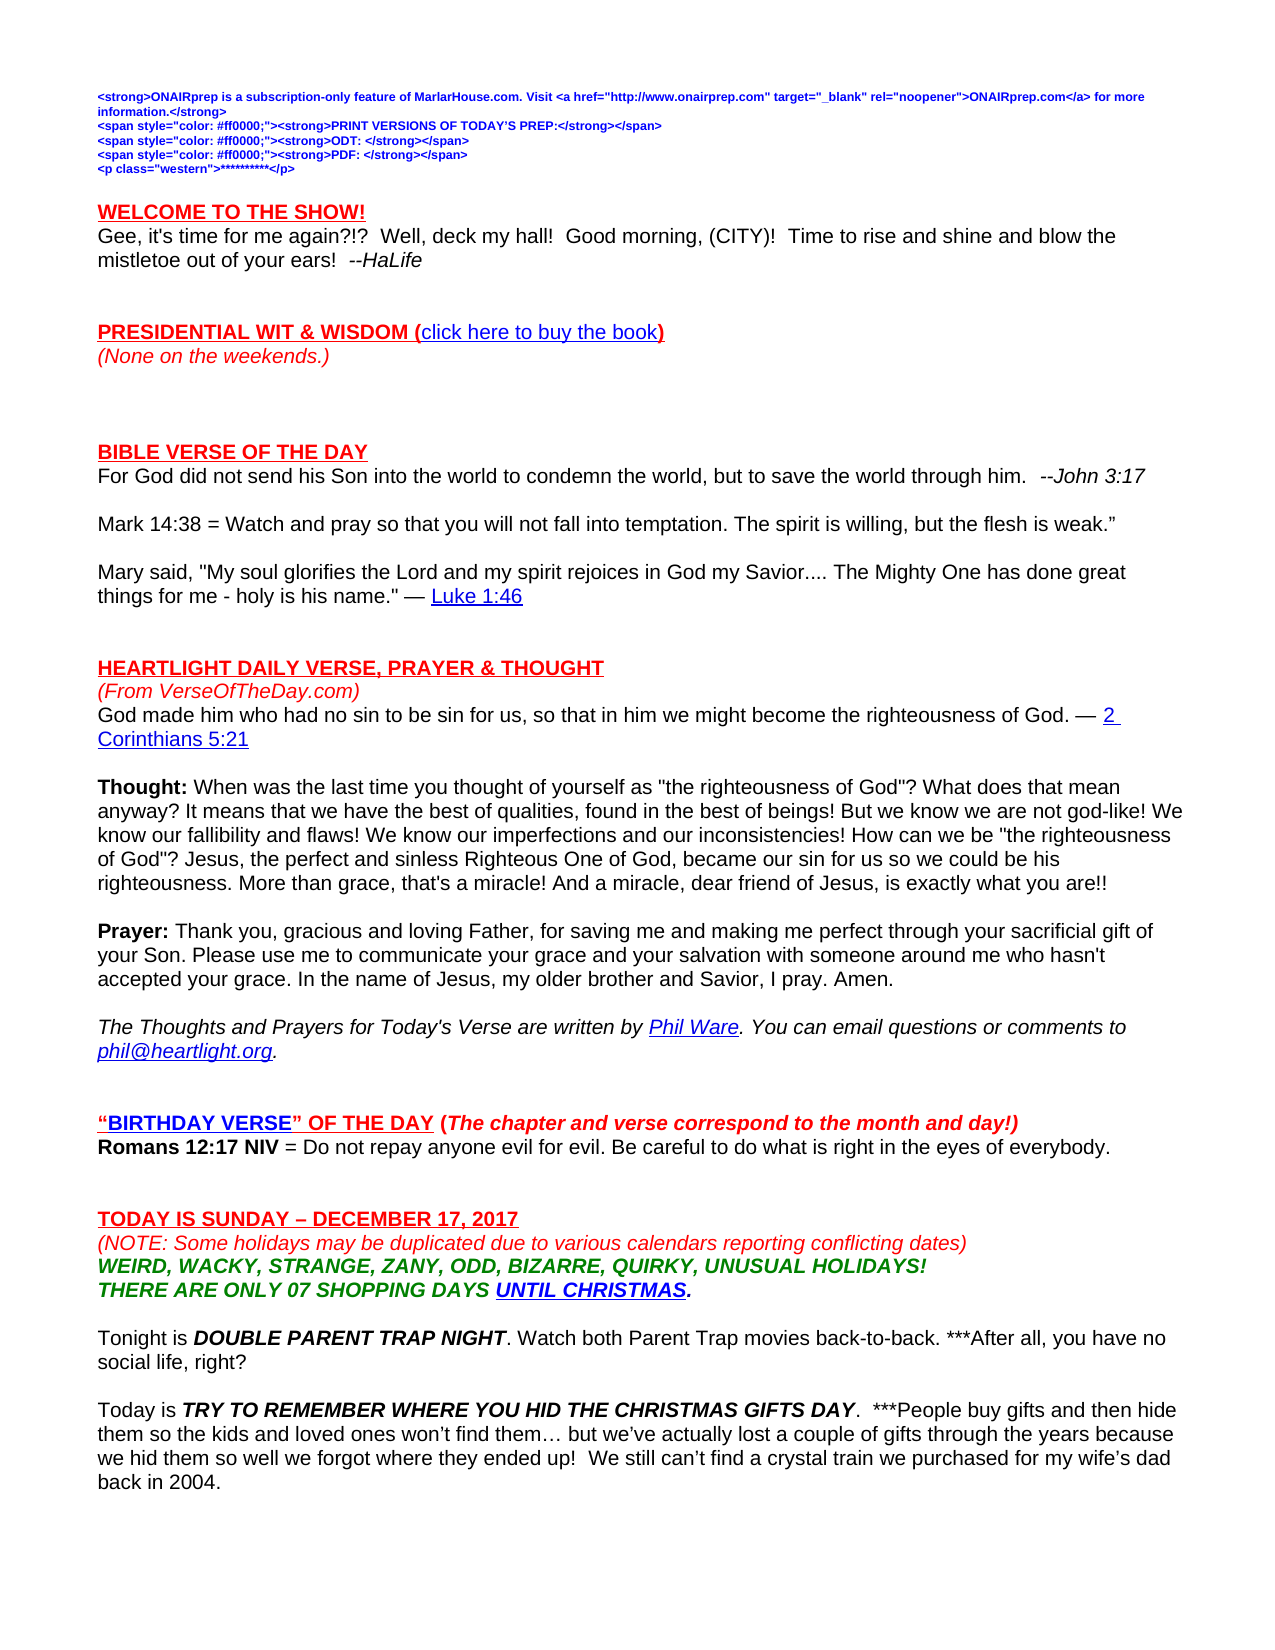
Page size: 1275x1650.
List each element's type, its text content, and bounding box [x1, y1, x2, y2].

text (From VerseOfTheDay.com) [97, 679, 1185, 703]
text WELCOME TO THE SHOW! [97, 200, 1185, 224]
text BIBLE VERSE OF THE DAY [97, 440, 1185, 464]
list Today is TRY TO REMEMBER WHERE YOU HID THE CHRISTMAS GIFTS DAY. ***People buy gifts and then hide them so the kids and loved ones won’t find them… but we’ve actually lost a couple of gifts through the years because we hid them so well we forgot where they ended up! We still can’t find a crystal train we purchased for my wife’s dad back in 2004. [97, 1398, 1185, 1494]
text <p class="western">**********</p> [97, 162, 1185, 176]
text HEARTLIGHT DAILY VERSE, PRAYER & THOUGHT [97, 655, 1185, 679]
text Prayer: Thank you, gracious and loving Father, for saving me and making me perfect through your sacrificial gift of your Son. Please use me to communicate your grace and your salvation with someone around me who hasn't accepted your grace. In the name of Jesus, my older brother and Savior, I pray. Amen. [97, 919, 1185, 991]
text (NOTE: Some holidays may be duplicated due to various calendars reporting conflicting dates) WEIRD, WACKY, STRANGE, ZANY, ODD, BIZARRE, QUIRKY, UNUSUAL HOLIDAYS! THERE ARE ONLY 07 SHOPPING DAYS UNTIL CHRISTMAS. [97, 1230, 1185, 1302]
list Tonight is DOUBLE PARENT TRAP NIGHT. Watch both Parent Trap movies back-to-back. ***After all, you have no social life, right? [97, 1326, 1185, 1374]
text <span style="color: #ff0000;"><strong>PDF: </strong></span> [97, 147, 1185, 162]
text PRESIDENTIAL WIT & WISDOM (click here to buy the book) [97, 320, 1185, 344]
text TODAY IS SUNDAY – DECEMBER 17, 2017 [97, 1206, 1185, 1230]
text “BIRTHDAY VERSE” OF THE DAY (The chapter and verse correspond to the month and day!) [97, 1111, 1185, 1134]
text Gee, it's time for me again?!? Well, deck my hall! Good morning, (CITY)! Time to rise and shine and blow the mistletoe out of your ears! --HaLife [97, 224, 1185, 272]
text (None on the weekends.) [97, 344, 1185, 368]
text For God did not send his Son into the world to condemn the world, but to save the world through him. --John 3:17 [97, 464, 1185, 488]
text Mary said, "My soul glorifies the Lord and my spirit rejoices in God my Savior.... The Mighty One has done great things for me - holy is his name." — Luke 1:46 [97, 559, 1185, 607]
text Thought: When was the last time you thought of yourself as "the righteousness of God"? What does that mean anyway? It means that we have the best of qualities, found in the best of beings! But we know we are not god-like! We know our fallibility and flaws! We know our imperfections and our inconsistencies! How can we be "the righteousness of God"? Jesus, the perfect and sinless Righteous One of God, became our sin for us so we could be his righteousness. More than grace, that's a miracle! And a miracle, dear friend of Jesus, is exactly what you are!! [97, 775, 1185, 895]
text <strong>ONAIRprep is a subscription-only feature of MarlarHouse.com. Visit <a href="http://www.onairprep.com" target="_blank" rel="noopener">ONAIRprep.com</a> for more information.</strong> [97, 90, 1185, 119]
text God made him who had no sin to be sin for us, so that in him we might become the righteousness of God. — 2 Corinthians 5:21 [97, 703, 1185, 751]
text Romans 12:17 NIV = Do not repay anyone evil for evil. Be careful to do what is right in the eyes of everybody. [97, 1134, 1185, 1158]
text Mark 14:38 = Watch and pray so that you will not fall into temptation. The spirit is willing, but the flesh is weak.” [97, 512, 1185, 536]
text The Thoughts and Prayers for Today's Verse are written by Phil Ware. You can email questions or comments to phil@heartlight.org. [97, 1015, 1185, 1063]
text <span style="color: #ff0000;"><strong>PRINT VERSIONS OF TODAY’S PREP:</strong></span> [97, 119, 1185, 133]
text <span style="color: #ff0000;"><strong>ODT: </strong></span> [97, 133, 1185, 147]
